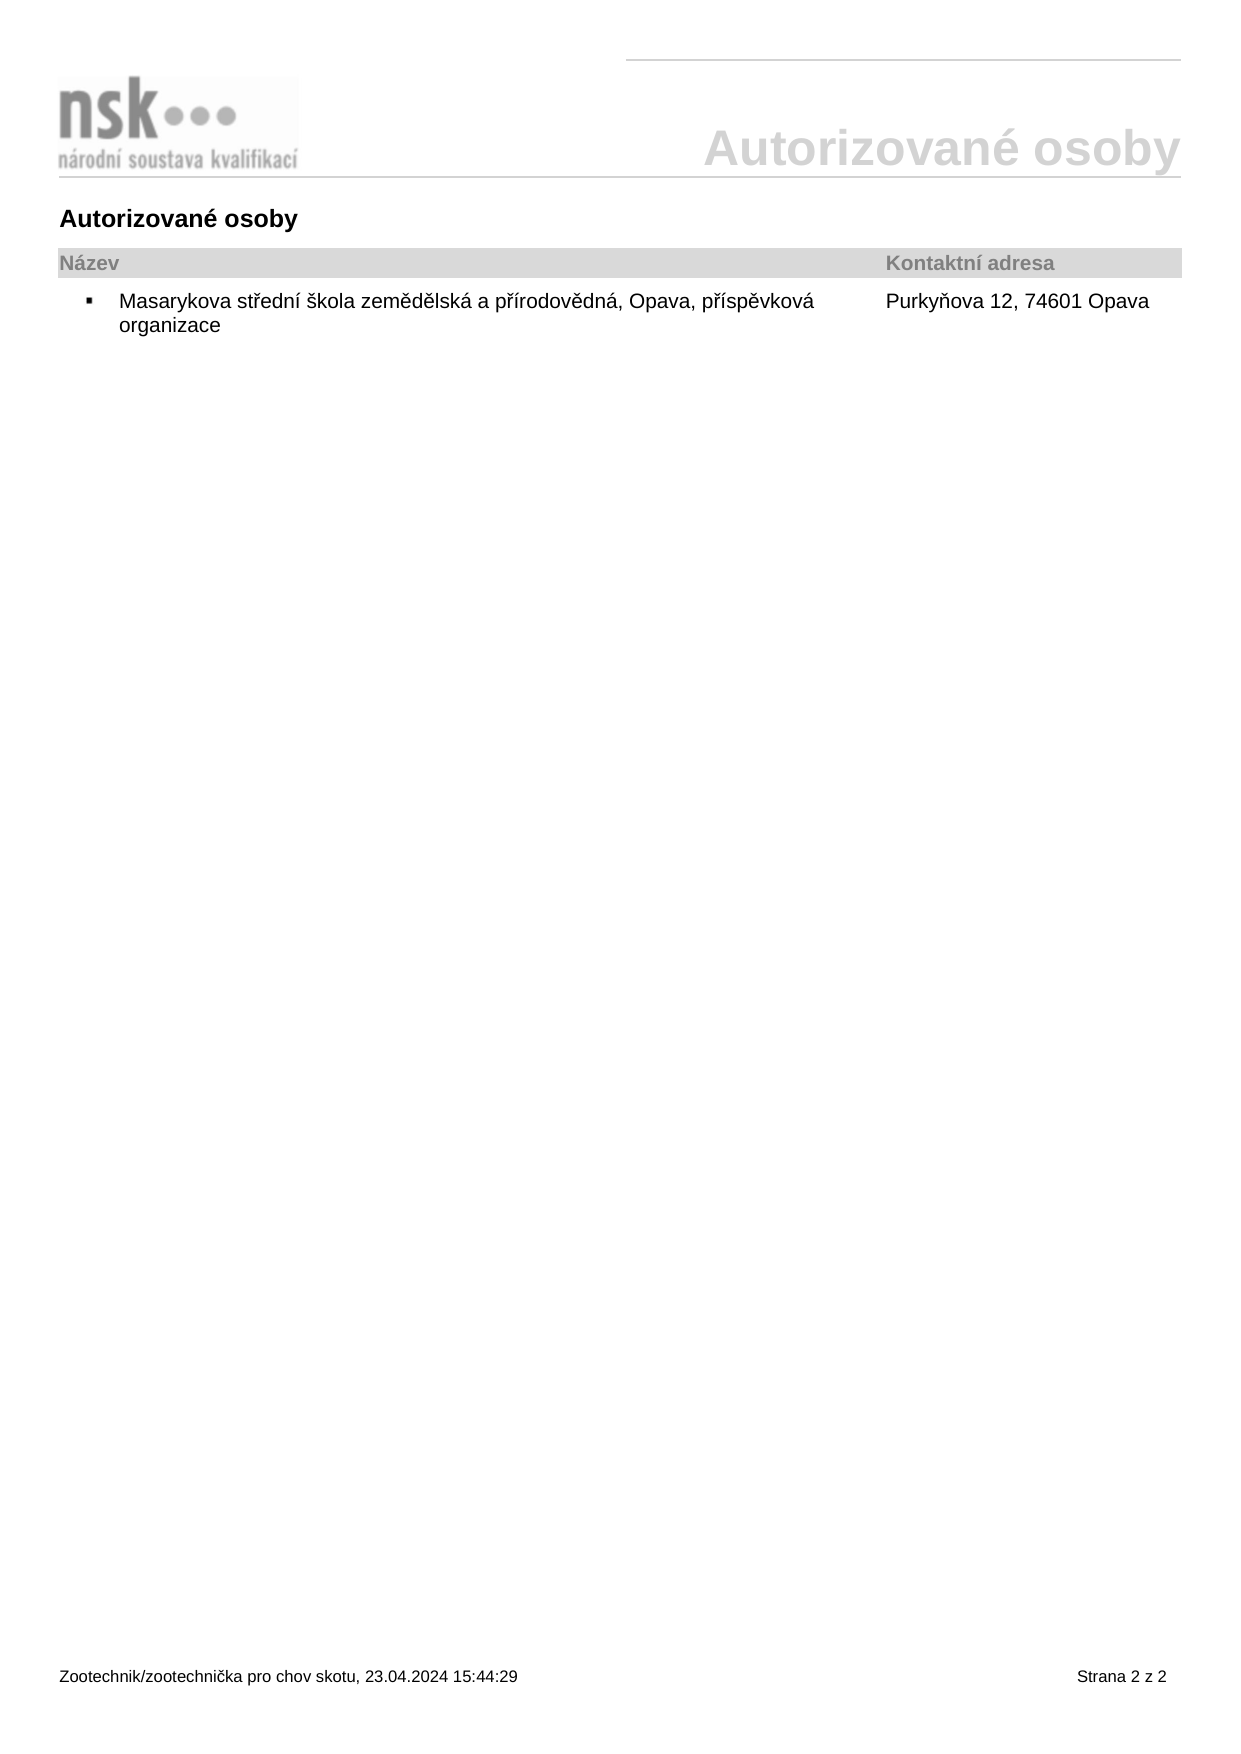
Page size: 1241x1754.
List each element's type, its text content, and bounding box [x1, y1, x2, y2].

table_cell Masarykova střední škola zemědělská a přírodovědná, Opava, příspěvková organizace [119, 289, 886, 337]
table_cell Kontaktní adresa [886, 250, 1180, 277]
table_cell [119, 1237, 481, 1448]
table_cell [860, 937, 886, 1237]
table_cell [618, 278, 626, 289]
table_cell [481, 937, 617, 1237]
table_cell [886, 278, 1167, 289]
table_cell [1167, 1237, 1181, 1448]
table_cell [481, 637, 617, 937]
table_cell [626, 337, 860, 637]
table_cell [481, 194, 617, 200]
table_cell [886, 314, 1167, 337]
table_cell [119, 937, 481, 1237]
table_cell [618, 937, 626, 1237]
table_cell [860, 1237, 886, 1448]
table_cell [626, 194, 860, 200]
table_cell [886, 637, 1167, 937]
table_cell [886, 1448, 1167, 1658]
table_cell [59, 278, 119, 288]
table_cell [1167, 278, 1181, 289]
table_cell Autorizované osoby [59, 200, 1181, 236]
table_cell [59, 178, 1181, 194]
table_cell [860, 278, 886, 289]
table_cell [119, 1448, 481, 1658]
table_cell [860, 637, 886, 937]
table_cell [481, 278, 617, 289]
table_cell [618, 1237, 626, 1448]
table_cell [860, 236, 886, 248]
table_cell [618, 337, 626, 637]
table_cell [860, 1448, 886, 1658]
table_cell [618, 236, 626, 248]
table_cell Strana 2 z 2 [860, 1658, 1167, 1694]
table_cell Zootechnik/zootechnička pro chov skotu, 23.04.2024 15:44:29 [59, 1658, 860, 1694]
table_cell [619, 59, 626, 170]
table_cell [626, 278, 860, 289]
table_cell [626, 937, 860, 1237]
table_cell [618, 1448, 626, 1658]
table_cell Název [60, 250, 885, 277]
table_cell [1167, 236, 1181, 248]
table_cell [59, 236, 119, 248]
table_cell [618, 637, 626, 937]
table_cell [886, 937, 1167, 1237]
table_cell [1167, 637, 1181, 937]
table_cell [59, 337, 119, 637]
table_cell [59, 637, 119, 937]
table_cell [481, 1448, 617, 1658]
table_cell [886, 194, 1167, 200]
table_cell [119, 236, 481, 248]
table_cell [1167, 937, 1181, 1237]
table_cell [1167, 337, 1181, 637]
table_cell [481, 337, 617, 637]
table_cell [59, 194, 119, 200]
table_cell [886, 1237, 1167, 1448]
table_cell [1167, 314, 1181, 337]
table_cell [119, 278, 481, 289]
table_cell [618, 170, 626, 176]
table_cell [59, 1237, 119, 1448]
table_cell [860, 194, 886, 200]
table_cell [481, 171, 617, 176]
table_cell [59, 1448, 119, 1658]
table_cell [618, 194, 626, 200]
table_cell [119, 637, 481, 937]
table_cell Purkyňova 12, 74601 Opava [886, 289, 1181, 314]
table_cell [59, 314, 119, 337]
table_cell [886, 337, 1167, 637]
picture [57, 59, 619, 171]
table_cell [626, 637, 860, 937]
table_cell [626, 1448, 860, 1658]
table_cell [626, 236, 860, 248]
table_cell [481, 1237, 617, 1448]
picture [59, 288, 119, 313]
table_cell [119, 171, 481, 176]
table_cell [119, 194, 481, 200]
table_cell [626, 1237, 860, 1448]
table_cell [886, 236, 1167, 248]
table_cell [1167, 1658, 1181, 1694]
table_cell Autorizované osoby [626, 61, 1181, 176]
table_cell [59, 171, 119, 176]
table_cell [119, 337, 481, 637]
table_cell [1167, 1448, 1181, 1658]
table_cell [481, 236, 617, 248]
table_cell [59, 937, 119, 1237]
table_cell [860, 337, 886, 637]
table_cell [1167, 194, 1181, 200]
